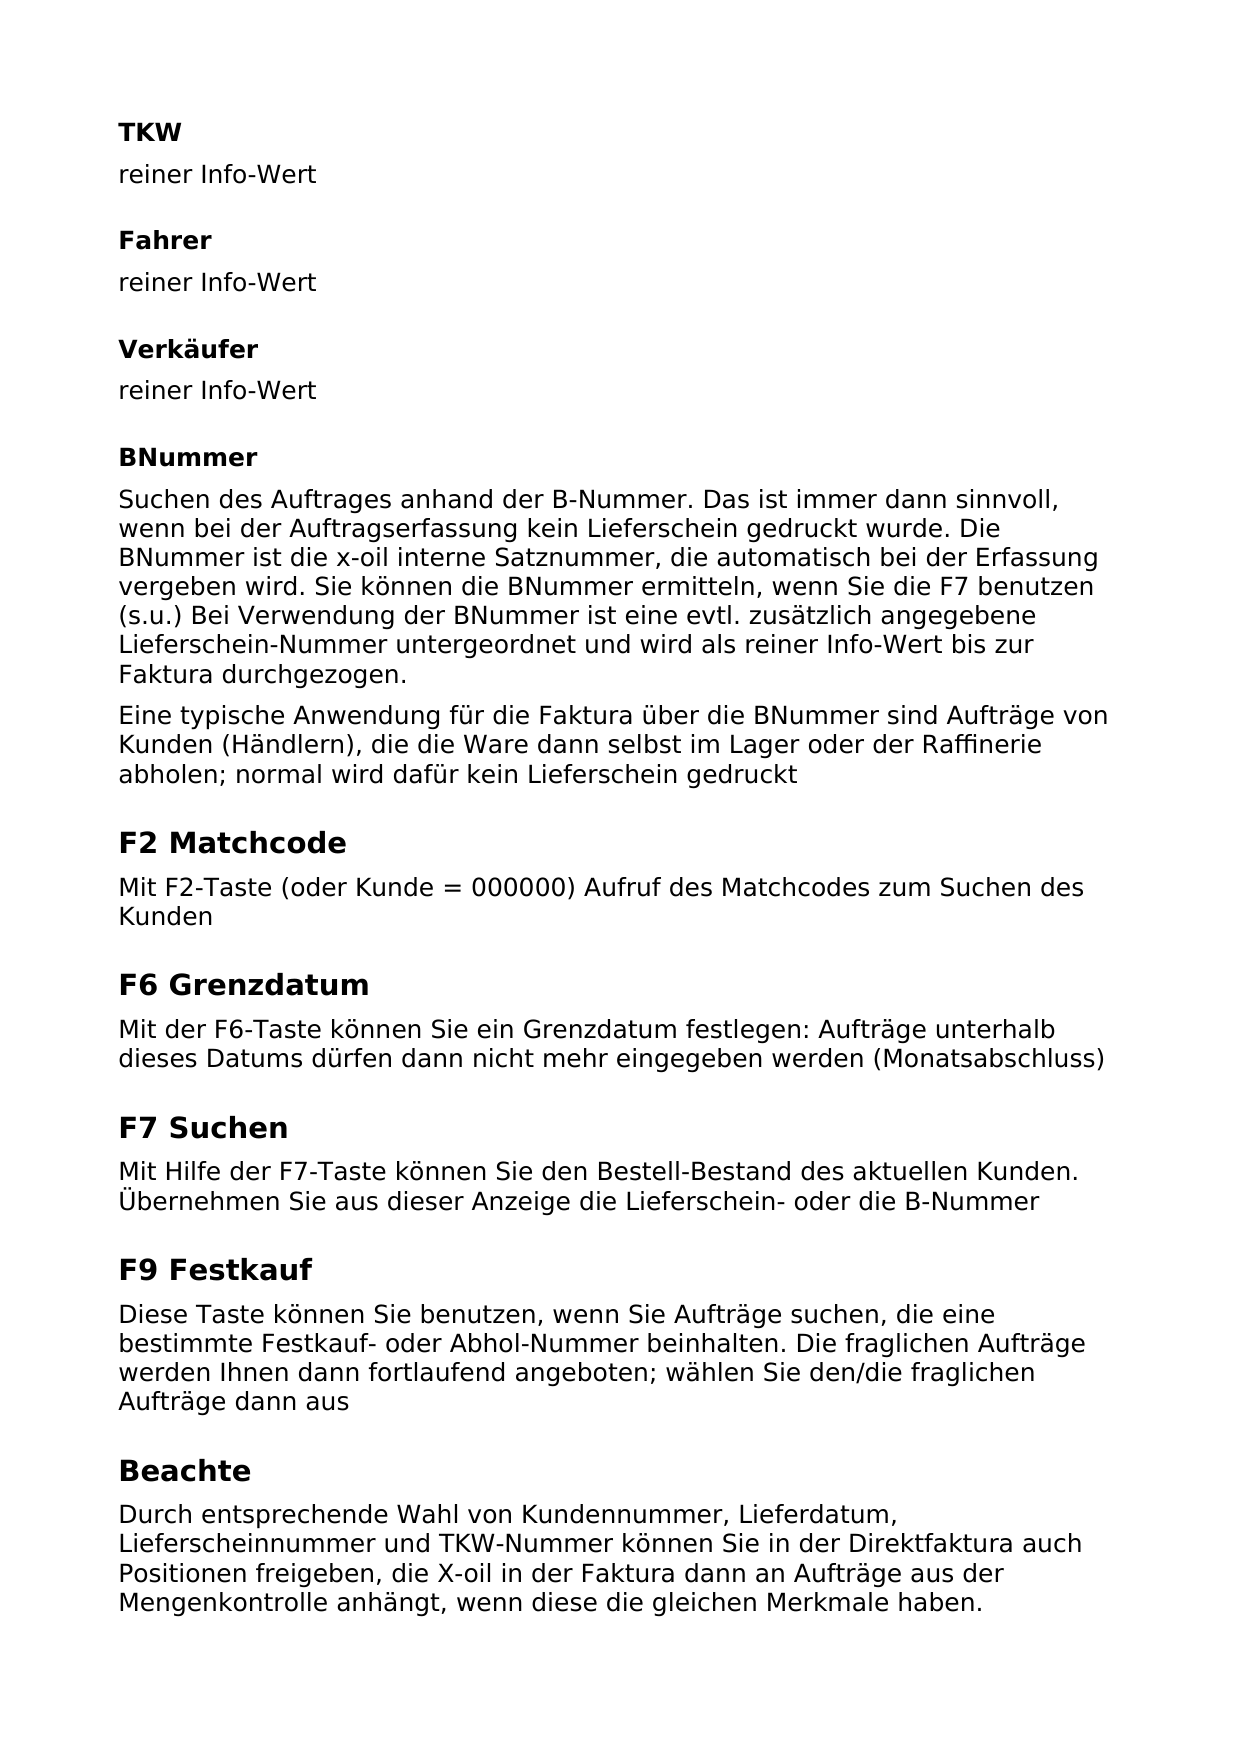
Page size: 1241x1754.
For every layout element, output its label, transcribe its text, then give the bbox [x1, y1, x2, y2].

subtitle F2 Matchcode [118, 826, 1122, 860]
text Diese Taste können Sie benutzen, wenn Sie Aufträge suchen, die eine bestimmte Festkauf- oder Abhol-Nummer beinhalten. Die fraglichen Aufträge werden Ihnen dann fortlaufend angeboten; wählen Sie den/die fraglichen Aufträge dann aus [118, 1300, 1122, 1416]
subtitle F9 Festkauf [118, 1253, 1122, 1287]
text Suchen des Auftrages anhand der B-Nummer. Das ist immer dann sinnvoll, wenn bei der Auftragserfassung kein Lieferschein gedruckt wurde. Die BNummer ist die x-oil interne Satznummer, die automatisch bei der Erfassung vergeben wird. Sie können die BNummer ermitteln, wenn Sie die F7 benutzen (s.u.) Bei Verwendung der BNummer ist eine evtl. zusätzlich angegebene Lieferschein-Nummer untergeordnet und wird als reiner Info-Wert bis zur Faktura durchgezogen. [118, 485, 1122, 689]
text Eine typische Anwendung für die Faktura über die BNummer sind Aufträge von Kunden (Händlern), die die Ware dann selbst im Lager oder der Raffinerie abholen; normal wird dafür kein Lieferschein gedruckt [118, 701, 1122, 789]
subtitle Verkäufer [118, 335, 1122, 364]
text Mit Hilfe der F7-Taste können Sie den Bestell-Bestand des aktuellen Kunden. Übernehmen Sie aus dieser Anzeige die Lieferschein- oder die B-Nummer [118, 1157, 1122, 1216]
subtitle TKW [118, 118, 1122, 147]
text reiner Info-Wert [118, 376, 1122, 406]
text Mit F2-Taste (oder Kunde = 000000) Aufruf des Matchcodes zum Suchen des Kunden [118, 873, 1122, 931]
subtitle F7 Suchen [118, 1111, 1122, 1145]
subtitle F6 Grenzdatum [118, 969, 1122, 1003]
text Mit der F6-Taste können Sie ein Grenzdatum festlegen: Aufträge unterhalb dieses Datums dürfen dann nicht mehr eingegeben werden (Monatsabschluss) [118, 1015, 1122, 1073]
subtitle Beachte [118, 1454, 1122, 1488]
text reiner Info-Wert [118, 268, 1122, 297]
subtitle BNummer [118, 443, 1122, 472]
text reiner Info-Wert [118, 160, 1122, 189]
text Durch entsprechende Wahl von Kundennummer, Lieferdatum, Lieferscheinnummer und TKW-Nummer können Sie in der Direktfaktura auch Positionen freigeben, die X-oil in der Faktura dann an Aufträge aus der Mengenkontrolle anhängt, wenn diese die gleichen Merkmale haben. [118, 1500, 1122, 1617]
subtitle Fahrer [118, 226, 1122, 256]
